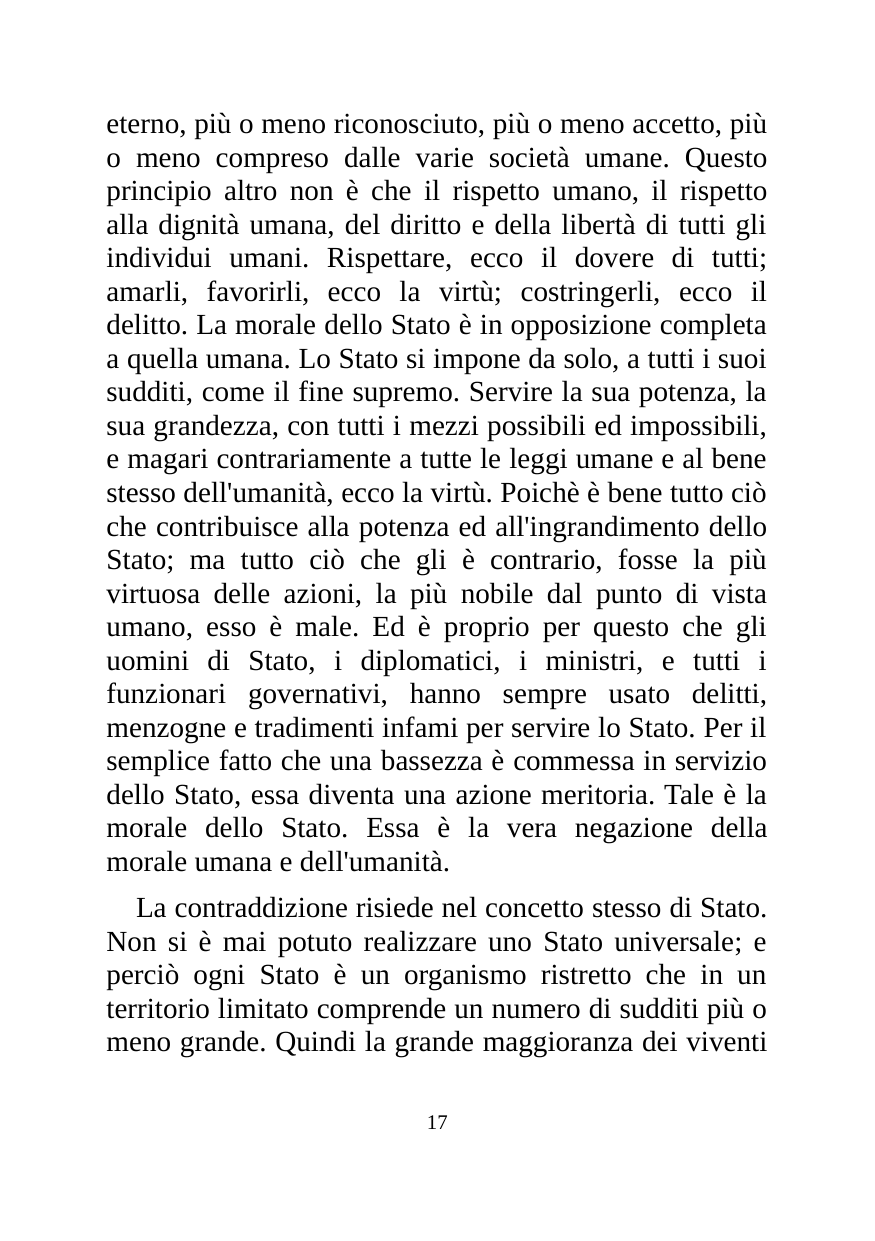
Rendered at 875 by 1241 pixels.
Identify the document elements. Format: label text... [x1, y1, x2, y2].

text La contraddizione risiede nel concetto stesso di Stato. Non si è mai potuto realizzare uno Stato universale; e perciò ogni Stato è un organismo ristretto che in un territorio limitato comprende un numero di sudditi più o meno grande. Quindi la grande maggioranza dei viventi [106, 890, 768, 1058]
text eterno, più o meno riconosciuto, più o meno accetto, più o meno compreso dalle varie società umane. Questo principio altro non è che il rispetto umano, il rispetto alla dignità umana, del diritto e della libertà di tutti gli individui umani. Rispettare, ecco il dovere di tutti; amarli, favorirli, ecco la virtù; costringerli, ecco il delitto. La morale dello Stato è in opposizione completa a quella umana. Lo Stato si impone da solo, a tutti i suoi sudditi, come il fine supremo. Servire la sua potenza, la sua grandezza, con tutti i mezzi possibili ed impossibili, e magari contrariamente a tutte le leggi umane e al bene stesso dell'umanità, ecco la virtù. Poichè è bene tutto ciò che contribuisce alla potenza ed all'ingrandimento dello Stato; ma tutto ciò che gli è contrario, fosse la più virtuosa delle azioni, la più nobile dal punto di vista umano, esso è male. Ed è proprio per questo che gli uomini di Stato, i diplomatici, i ministri, e tutti i funzionari governativi, hanno sempre usato delitti, menzogne e tradimenti infami per servire lo Stato. Per il semplice fatto che una bassezza è commessa in servizio dello Stato, essa diventa una azione meritoria. Tale è la morale dello Stato. Essa è la vera negazione della morale umana e dell'umanità. [106, 106, 768, 878]
